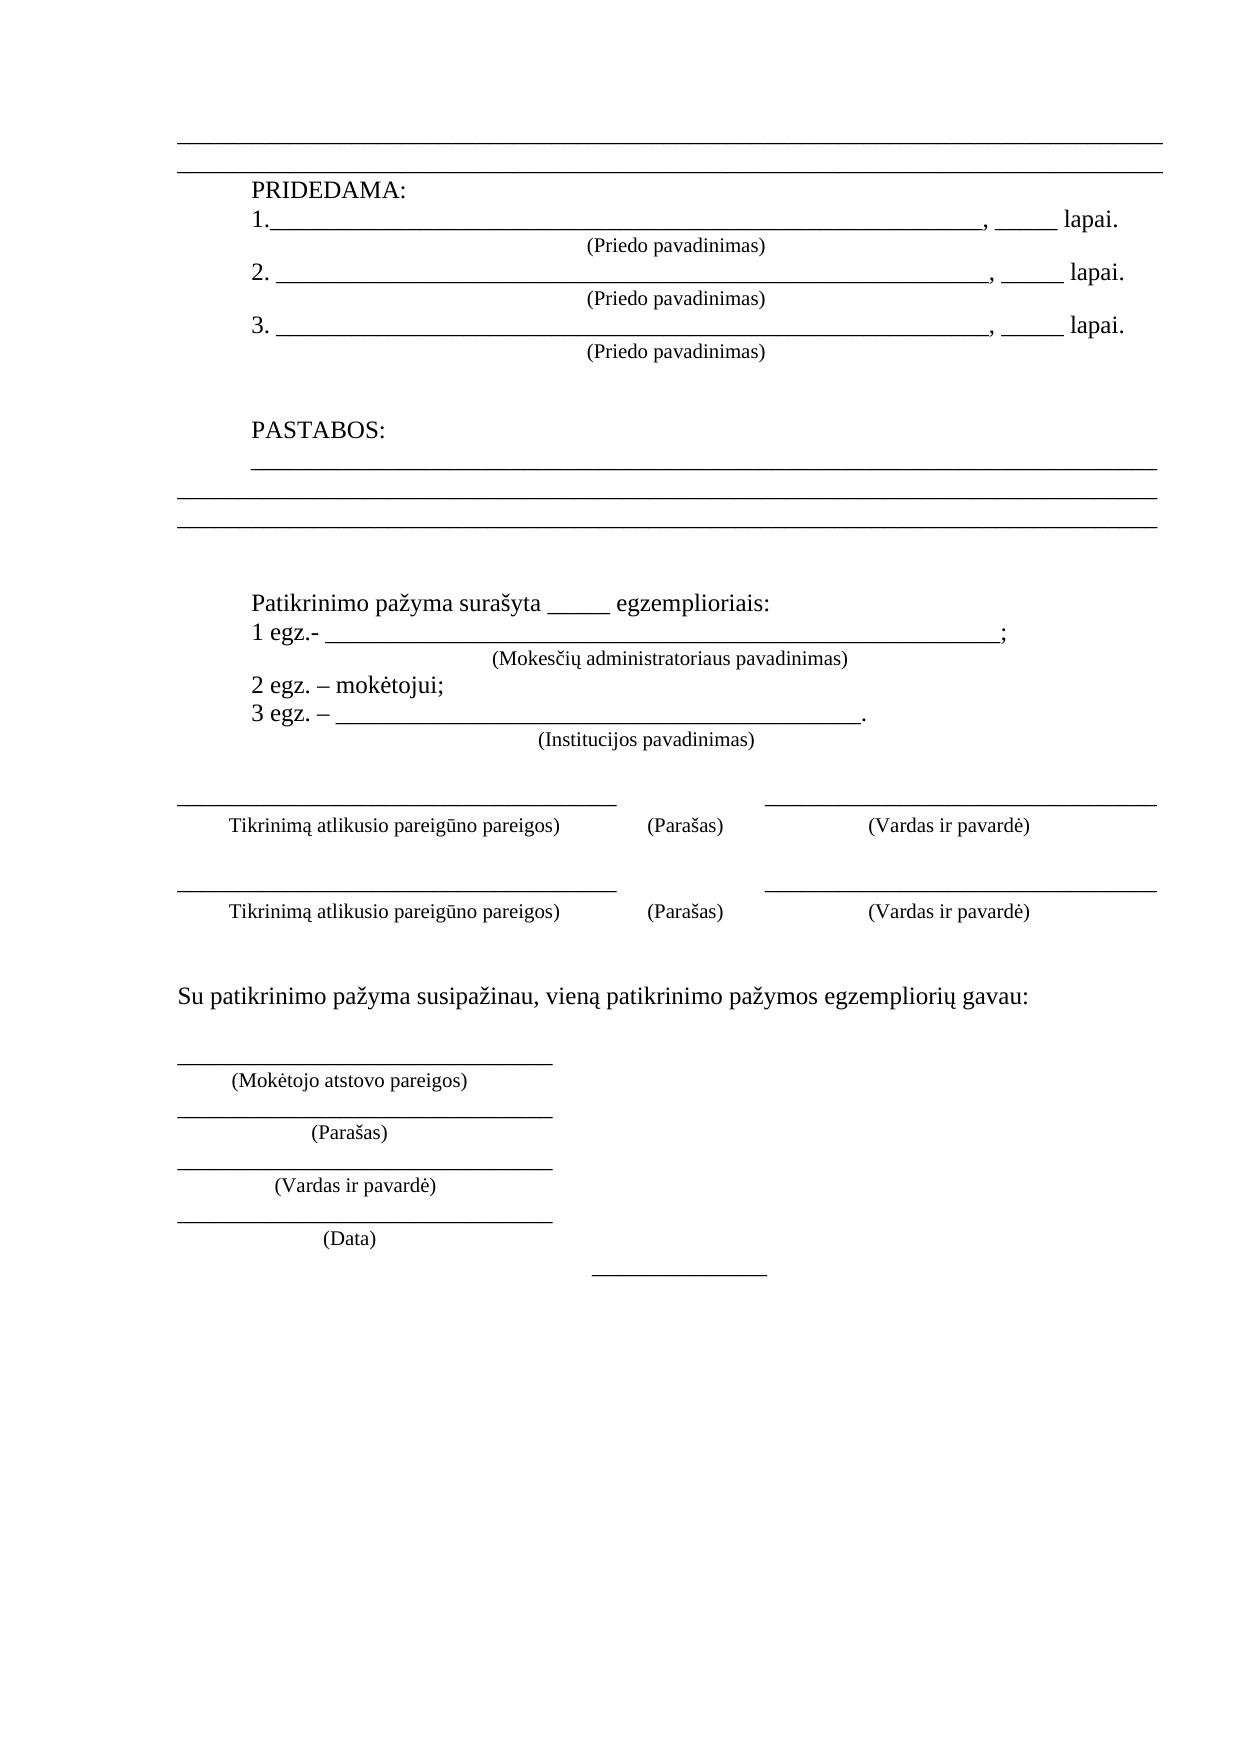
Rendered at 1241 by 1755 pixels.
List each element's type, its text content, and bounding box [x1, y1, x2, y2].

text ______________________________ [177, 1144, 1181, 1173]
text ______________ [177, 1250, 1181, 1279]
text 1 egz.- ______________________________________________________; [177, 617, 1181, 646]
text (Mokesčių administratoriaus pavadinimas) [177, 646, 1181, 670]
text PASTABOS: [177, 416, 1181, 444]
text (Vardas ir pavardė) [177, 1173, 1181, 1197]
text (Parašas) [177, 1120, 1181, 1144]
text Tikrinimą atlikusio pareigūno pareigos) (Parašas) (Vardas ir pavardė) [177, 809, 1181, 837]
text 1._________________________________________________________, _____ lapai. [177, 204, 1181, 233]
text (Priedo pavadinimas) [177, 339, 1181, 363]
text 2 egz. – mokėtojui; [177, 670, 1181, 698]
text Su patikrinimo pažyma susipažinau, vieną patikrinimo pažymos egzempliorių gavau: [177, 981, 1181, 1010]
text ______________________________ [177, 1092, 1181, 1120]
text ______________________________ [177, 1197, 1181, 1226]
text Tikrinimą atlikusio pareigūno pareigos) (Parašas) (Vardas ir pavardė) [177, 895, 1181, 924]
text (Institucijos pavadinimas) [177, 727, 1181, 751]
text PRIDEDAMA: [177, 176, 1181, 204]
text 3 egz. – __________________________________________. [177, 698, 1181, 727]
text (Priedo pavadinimas) [177, 233, 1181, 257]
text (Mokėtojo atstovo pareigos) [177, 1067, 1181, 1092]
text ______________________________ [177, 1039, 1181, 1067]
text Patikrinimo pažyma surašyta _____ egzemplioriais: [177, 588, 1181, 617]
text 3. _________________________________________________________, _____ lapai. [177, 310, 1181, 339]
text 2. _________________________________________________________, _____ lapai. [177, 257, 1181, 286]
text (Priedo pavadinimas) [177, 286, 1181, 310]
text (Data) [177, 1226, 1181, 1250]
